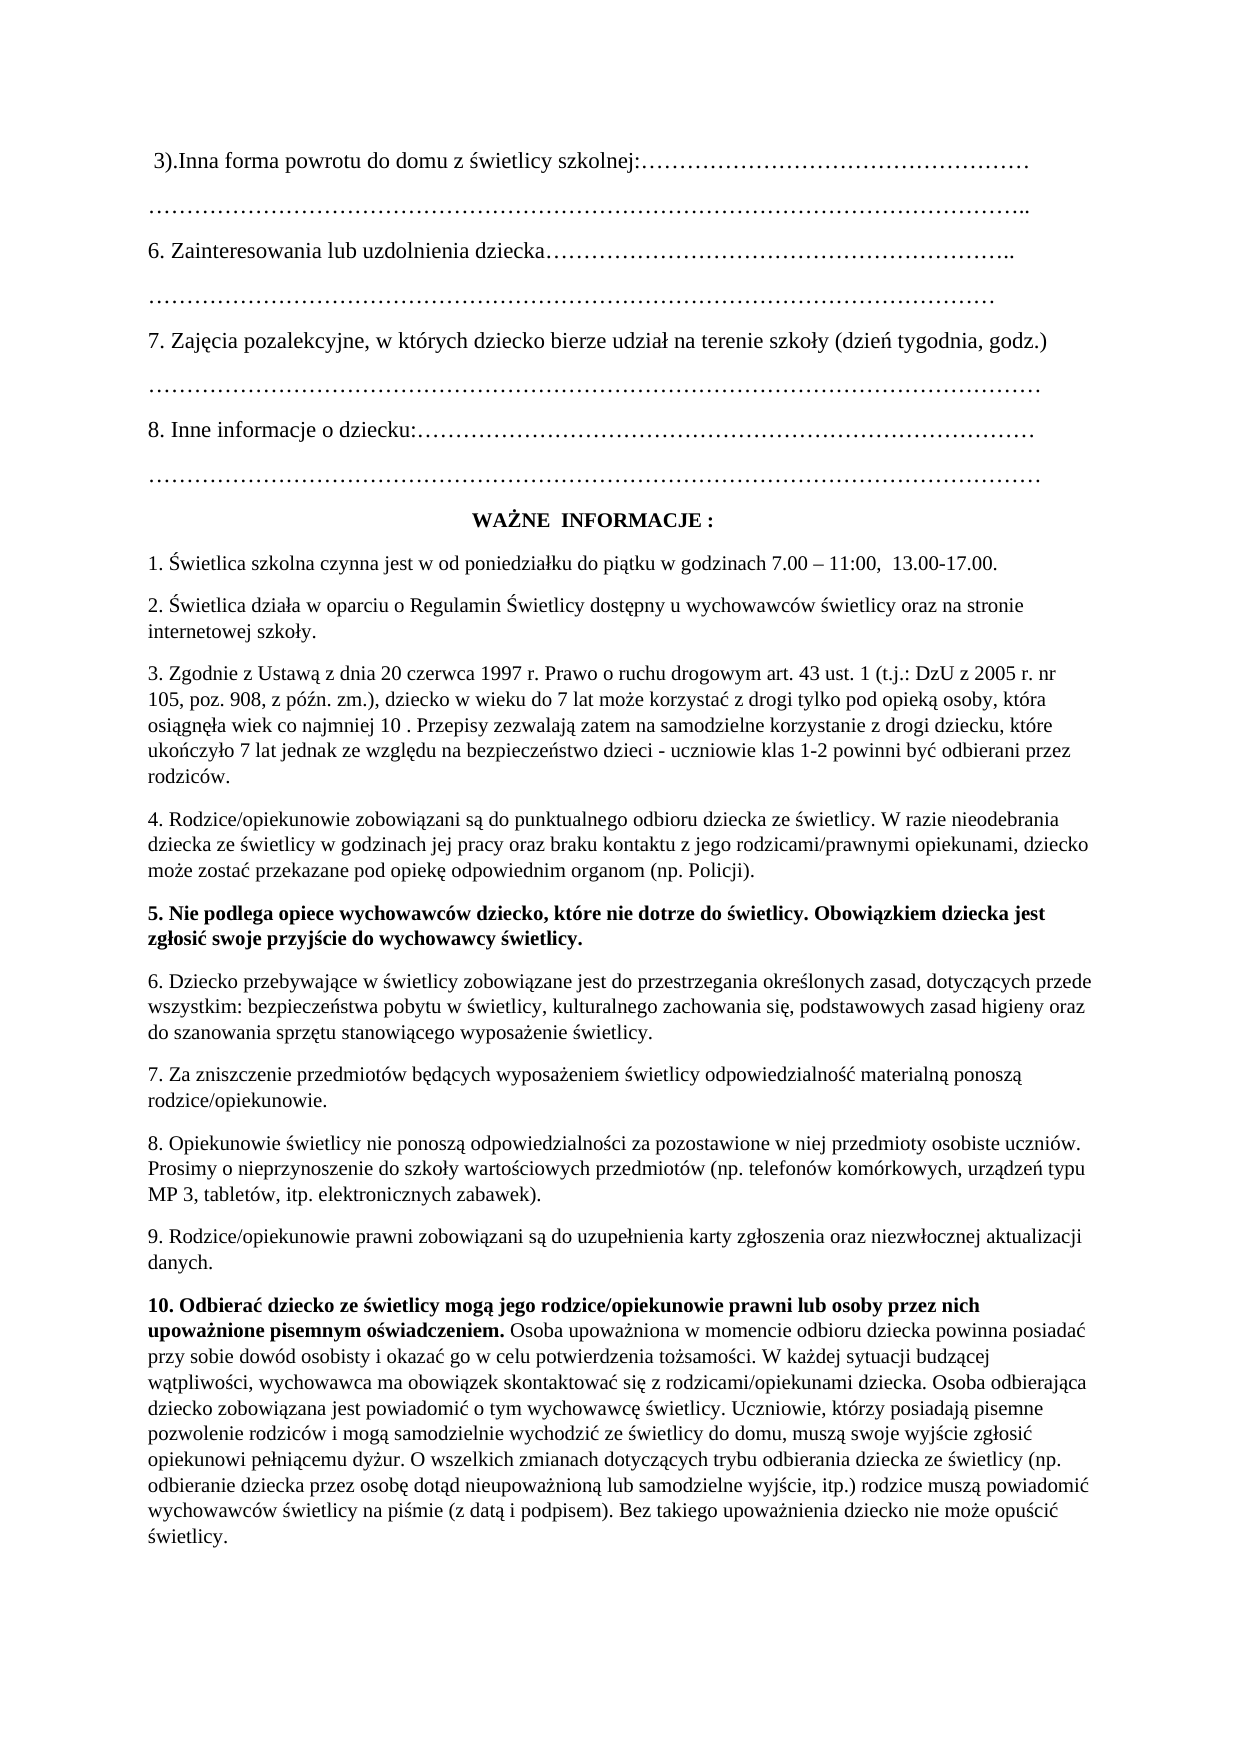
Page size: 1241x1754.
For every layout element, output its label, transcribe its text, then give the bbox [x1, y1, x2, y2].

text 6. Zainteresowania lub uzdolnienia dziecka…………………………………………………….. [148, 237, 1093, 263]
text 6. Dziecko przebywające w świetlicy zobowiązane jest do przestrzegania określonych zasad, dotyczących przede wszystkim: bezpieczeństwa pobytu w świetlicy, kulturalnego zachowania się, podstawowych zasad higieny oraz do szanowania sprzętu stanowiącego wyposażenie świetlicy. [148, 968, 1093, 1044]
text ……………………………………………………………………………………………………… [148, 461, 1093, 487]
text 2. Świetlica działa w oparciu o Regulamin Świetlicy dostępny u wychowawców świetlicy oraz na stronie internetowej szkoły. [148, 593, 1093, 643]
text 1. Świetlica szkolna czynna jest w od poniedziałku do piątku w godzinach 7.00 – 11:00, 13.00-17.00. [148, 551, 1093, 575]
text …………………………………………………………………………………………………….. [148, 192, 1093, 219]
text ……………………………………………………………………………………………………… [148, 372, 1093, 398]
text 10. Odbierać dziecko ze świetlicy mogą jego rodzice/opiekunowie prawni lub osoby przez nich upoważnione pisemnym oświadczeniem. Osoba upoważniona w momencie odbioru dziecka powinna posiadać przy sobie dowód osobisty i okazać go w celu potwierdzenia tożsamości. W każdej sytuacji budzącej wątpliwości, wychowawca ma obowiązek skontaktować się z rodzicami/opiekunami dziecka. Osoba odbierająca dziecko zobowiązana jest powiadomić o tym wychowawcę świetlicy. Uczniowie, którzy posiadają pisemne pozwolenie rodziców i mogą samodzielnie wychodzić ze świetlicy do domu, muszą swoje wyjście zgłosić opiekunowi pełniącemu dyżur. O wszelkich zmianach dotyczących trybu odbierania dziecka ze świetlicy (np. odbieranie dziecka przez osobę dotąd nieupoważnioną lub samodzielne wyjście, itp.) rodzice muszą powiadomić wychowawców świetlicy na piśmie (z datą i podpisem). Bez takiego upoważnienia dziecko nie może opuścić świetlicy. [148, 1292, 1093, 1578]
text 8. Inne informacje o dziecku:……………………………………………………………………… [148, 416, 1093, 443]
text 5. Nie podlega opiece wychowawców dziecko, które nie dotrze do świetlicy. Obowiązkiem dziecka jest zgłosić swoje przyjście do wychowawcy świetlicy. [148, 900, 1093, 950]
text WAŻNE INFORMACJE : [148, 506, 1093, 532]
text 7. Zajęcia pozalekcyjne, w których dziecko bierze udział na terenie szkoły (dzień tygodnia, godz.) [148, 327, 1093, 353]
text 3. Zgodnie z Ustawą z dnia 20 czerwca 1997 r. Prawo o ruchu drogowym art. 43 ust. 1 (t.j.: DzU z 2005 r. nr 105, poz. 908, z późn. zm.), dziecko w wieku do 7 lat może korzystać z drogi tylko pod opieką osoby, która osiągnęła wiek co najmniej 10 . Przepisy zezwalają zatem na samodzielne korzystanie z drogi dziecku, które ukończyło 7 lat jednak ze względu na bezpieczeństwo dzieci - uczniowie klas 1-2 powinni być odbierani przez rodziców. [148, 661, 1093, 788]
text 3).Inna forma powrotu do domu z świetlicy szkolnej:…………………………………………… [148, 148, 1093, 174]
text 8. Opiekunowie świetlicy nie ponoszą odpowiedzialności za pozostawione w niej przedmioty osobiste uczniów. Prosimy o nieprzynoszenie do szkoły wartościowych przedmiotów (np. telefonów komórkowych, urządzeń typu MP 3, tabletów, itp. elektronicznych zabawek). [148, 1131, 1093, 1206]
text ………………………………………………………………………………………………… [148, 282, 1093, 308]
text 7. Za zniszczenie przedmiotów będących wyposażeniem świetlicy odpowiedzialność materialną ponoszą rodzice/opiekunowie. [148, 1062, 1093, 1112]
text 9. Rodzice/opiekunowie prawni zobowiązani są do uzupełnienia karty zgłoszenia oraz niezwłocznej aktualizacji danych. [148, 1224, 1093, 1274]
text 4. Rodzice/opiekunowie zobowiązani są do punktualnego odbioru dziecka ze świetlicy. W razie nieodebrania dziecka ze świetlicy w godzinach jej pracy oraz braku kontaktu z jego rodzicami/prawnymi opiekunami, dziecko może zostać przekazane pod opiekę odpowiednim organom (np. Policji). [148, 807, 1093, 882]
